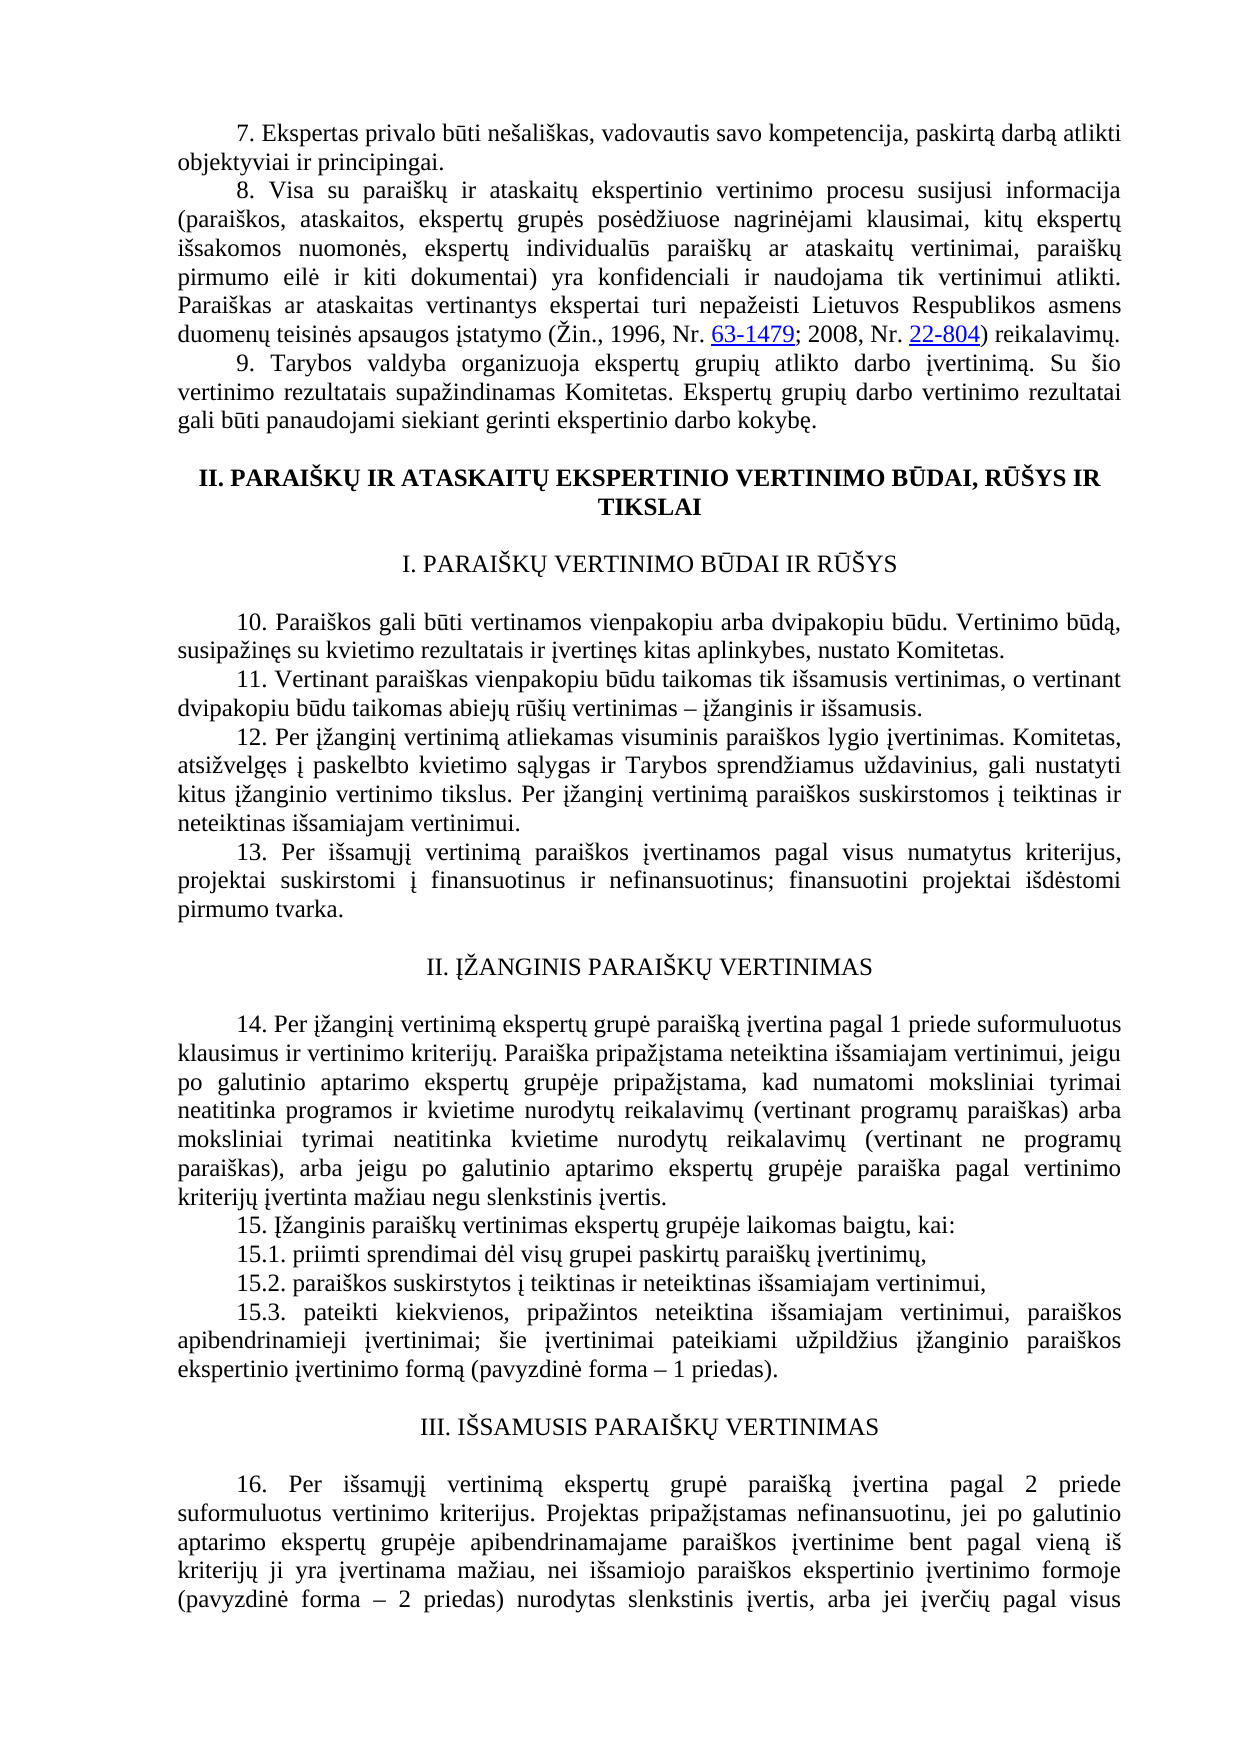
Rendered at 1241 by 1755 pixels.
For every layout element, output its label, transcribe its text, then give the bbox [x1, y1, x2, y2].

text 15.1. priimti sprendimai dėl visų grupei paskirtų paraiškų įvertinimų, [177, 1239, 1122, 1268]
text 15. Įžanginis paraiškų vertinimas ekspertų grupėje laikomas baigtu, kai: [177, 1211, 1122, 1239]
text 15.2. paraiškos suskirstytos į teiktinas ir neteiktinas išsamiajam vertinimui, [177, 1268, 1122, 1297]
text 13. Per išsamųjį vertinimą paraiškos įvertinamos pagal visus numatytus kriterijus, projektai suskirstomi į finansuotinus ir nefinansuotinus; finansuotini projektai išdėstomi pirmumo tvarka. [177, 837, 1122, 923]
text 15.3. pateikti kiekvienos, pripažintos neteiktina išsamiajam vertinimui, paraiškos apibendrinamieji įvertinimai; šie įvertinimai pateikiami užpildžius įžanginio paraiškos ekspertinio įvertinimo formą (pavyzdinė forma – 1 priedas). [177, 1297, 1122, 1383]
text II. PARAIŠKŲ IR ATASKAITŲ EKSPERTINIO vertinimO BŪDAI, RŪŠYS IR TIKSLAI [177, 463, 1122, 521]
text I. PARAIŠKŲ VERTINIMO BŪDAI IR RŪŠYS [177, 549, 1122, 578]
text 14. Per įžanginį vertinimą ekspertų grupė paraišką įvertina pagal 1 priede suformuluotus klausimus ir vertinimo kriterijų. Paraiška pripažįstama neteiktina išsamiajam vertinimui, jeigu po galutinio aptarimo ekspertų grupėje pripažįstama, kad numatomi moksliniai tyrimai neatitinka programos ir kvietime nurodytų reikalavimų (vertinant programų paraiškas) arba moksliniai tyrimai neatitinka kvietime nurodytų reikalavimų (vertinant ne programų paraiškas), arba jeigu po galutinio aptarimo ekspertų grupėje paraiška pagal vertinimo kriterijų įvertinta mažiau negu slenkstinis įvertis. [177, 1009, 1122, 1211]
text 7. Ekspertas privalo būti nešališkas, vadovautis savo kompetencija, paskirtą darbą atlikti objektyviai ir principingai. [177, 118, 1122, 176]
text III. IŠSAMUSIS PARAIŠKŲ VERTINIMAS [177, 1412, 1122, 1441]
text 9. Tarybos valdyba organizuoja ekspertų grupių atlikto darbo įvertinimą. Su šio vertinimo rezultatais supažindinamas Komitetas. Ekspertų grupių darbo vertinimo rezultatai gali būti panaudojami siekiant gerinti ekspertinio darbo kokybę. [177, 348, 1122, 434]
text 10. Paraiškos gali būti vertinamos vienpakopiu arba dvipakopiu būdu. Vertinimo būdą, susipažinęs su kvietimo rezultatais ir įvertinęs kitas aplinkybes, nustato Komitetas. [177, 607, 1122, 664]
text 8. Visa su paraiškų ir ataskaitų ekspertinio vertinimo procesu susijusi informacija (paraiškos, ataskaitos, ekspertų grupės posėdžiuose nagrinėjami klausimai, kitų ekspertų išsakomos nuomonės, ekspertų individualūs paraiškų ar ataskaitų vertinimai, paraiškų pirmumo eilė ir kiti dokumentai) yra konfidenciali ir naudojama tik vertinimui atlikti. Paraiškas ar ataskaitas vertinantys ekspertai turi nepažeisti Lietuvos Respublikos asmens duomenų teisinės apsaugos įstatymo (Žin., 1996, Nr. 63-1479; 2008, Nr. 22-804) reikalavimų. [177, 176, 1122, 348]
text 12. Per įžanginį vertinimą atliekamas visuminis paraiškos lygio įvertinimas. Komitetas, atsižvelgęs į paskelbto kvietimo sąlygas ir Tarybos sprendžiamus uždavinius, gali nustatyti kitus įžanginio vertinimo tikslus. Per įžanginį vertinimą paraiškos suskirstomos į teiktinas ir neteiktinas išsamiajam vertinimui. [177, 722, 1122, 837]
text II. ĮŽANGINIS PARAIŠKŲ VERTINIMAS [177, 952, 1122, 981]
text 11. Vertinant paraiškas vienpakopiu būdu taikomas tik išsamusis vertinimas, o vertinant dvipakopiu būdu taikomas abiejų rūšių vertinimas – įžanginis ir išsamusis. [177, 664, 1122, 722]
text 16. Per išsamųjį vertinimą ekspertų grupė paraišką įvertina pagal 2 priede suformuluotus vertinimo kriterijus. Projektas pripažįstamas nefinansuotinu, jei po galutinio aptarimo ekspertų grupėje apibendrinamajame paraiškos įvertinime bent pagal vieną iš kriterijų ji yra įvertinama mažiau, nei išsamiojo paraiškos ekspertinio įvertinimo formoje (pavyzdinė forma – 2 priedas) nurodytas slenkstinis įvertis, arba jei įverčių pagal visus [177, 1469, 1122, 1613]
